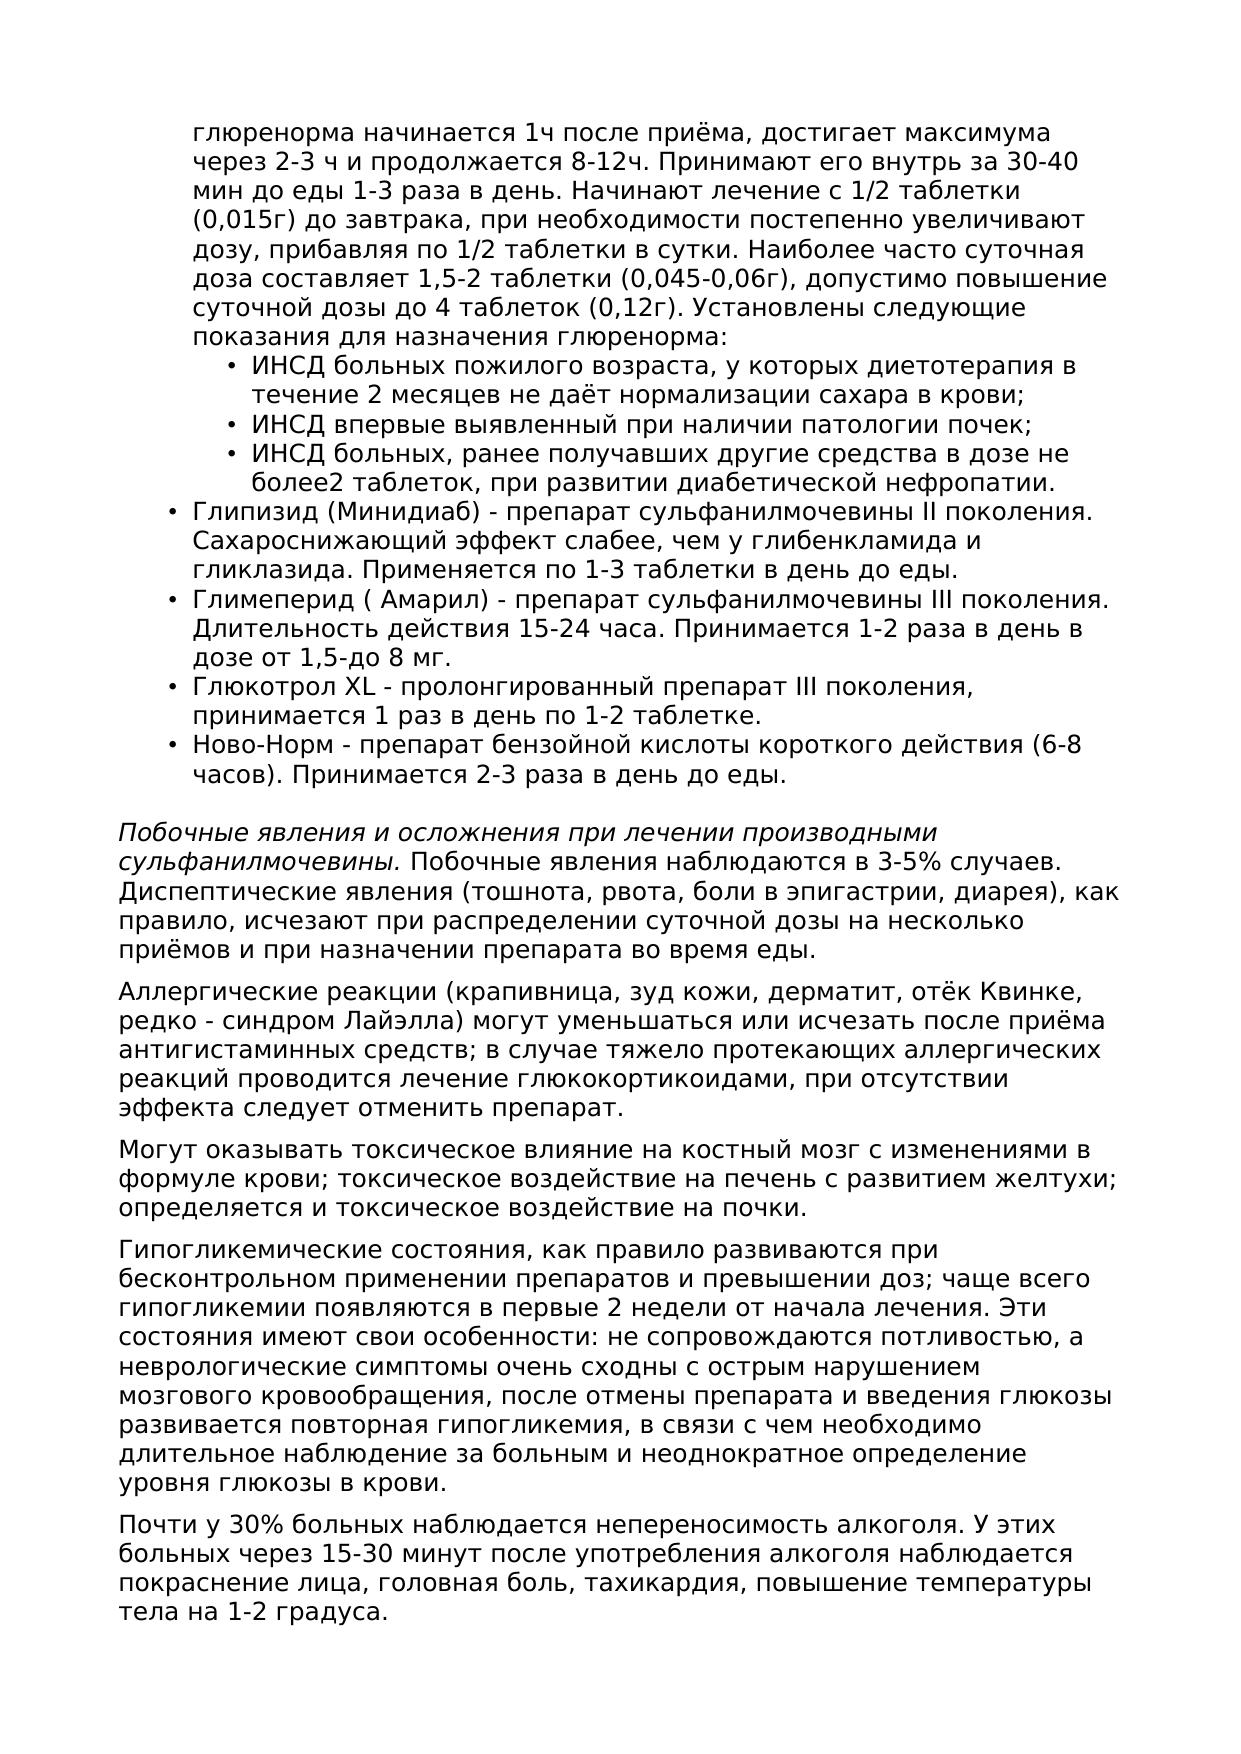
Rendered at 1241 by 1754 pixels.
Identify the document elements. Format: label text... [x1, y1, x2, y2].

text Аллергические реакции (крапивница, зуд кожи, дерматит, отёк Квинке, редко - синдром Лайэлла) могут уменьшаться или исчезать после приёма антигистаминных средств; в случае тяжело протекающих аллергических реакций проводится лечение глюкокортикоидами, при отсутствии эффекта следует отменить препарат. [118, 977, 1122, 1123]
list ИНСД больных, ранее получавших другие средства в дозе не более2 таблеток, при развитии диабетической нефропатии. [236, 439, 1122, 497]
list Глипизид (Минидиаб) - препарат сульфанилмочевины II поколения. Сахароснижающий эффект слабее, чем у глибенкламида и гликлазида. Применяется по 1-3 таблетки в день до еды. [177, 497, 1122, 585]
list ИНСД больных пожилого возраста, у которых диетотерапия в течение 2 месяцев не даёт нормализации сахара в крови; [236, 351, 1122, 410]
text Почти у 30% больных наблюдается непереносимость алкоголя. У этих больных через 15-30 минут после употребления алкоголя наблюдается покраснение лица, головная боль, тахикардия, повышение температуры тела на 1-2 градуса. [118, 1510, 1122, 1627]
list Ново-Норм - препарат бензойной кислоты короткого действия (6-8 часов). Принимается 2-3 раза в день до еды. [177, 731, 1122, 789]
text Побочные явления и осложнения при лечении производными сульфанилмочевины. Побочные явления наблюдаются в 3-5% случаев. Диспептические явления (тошнота, рвота, боли в эпигастрии, диарея), как правило, исчезают при распределении суточной дозы на несколько приёмов и при назначении препарата во время еды. [118, 818, 1122, 964]
list глюренорма начинается 1ч после приёма, достигает максимума через 2-3 ч и продолжается 8-12ч. Принимают его внутрь за 30-40 мин до еды 1-3 раза в день. Начинают лечение с 1/2 таблетки (0,015г) до завтрака, при необходимости постепенно увеличивают дозу, прибавляя по 1/2 таблетки в сутки. Наиболее часто суточная доза составляет 1,5-2 таблетки (0,045-0,06г), допустимо повышение суточной дозы до 4 таблеток (0,12г). Установлены следующие показания для назначения глюренорма: [177, 118, 1122, 351]
list Глимеперид ( Амарил) - препарат сульфанилмочевины III поколения. Длительность действия 15-24 часа. Принимается 1-2 раза в день в дозе от 1,5-до 8 мг. [177, 585, 1122, 672]
list Глюкотрол XL - пролонгированный препарат III поколения, принимается 1 раз в день по 1-2 таблетке. [177, 672, 1122, 731]
text Могут оказывать токсическое влияние на костный мозг с изменениями в формуле крови; токсическое воздействие на печень с развитием желтухи; определяется и токсическое воздействие на почки. [118, 1135, 1122, 1223]
list ИНСД впервые выявленный при наличии патологии почек; [236, 410, 1122, 439]
text Гипогликемические состояния, как правило развиваются при бесконтрольном применении препаратов и превышении доз; чаще всего гипогликемии появляются в первые 2 недели от начала лечения. Эти состояния имеют свои особенности: не сопровождаются потливостью, а неврологические симптомы очень сходны с острым нарушением мозгового кровообращения, после отмены препарата и введения глюкозы развивается повторная гипогликемия, в связи с чем необходимо длительное наблюдение за больным и неоднократное определение уровня глюкозы в крови. [118, 1235, 1122, 1498]
